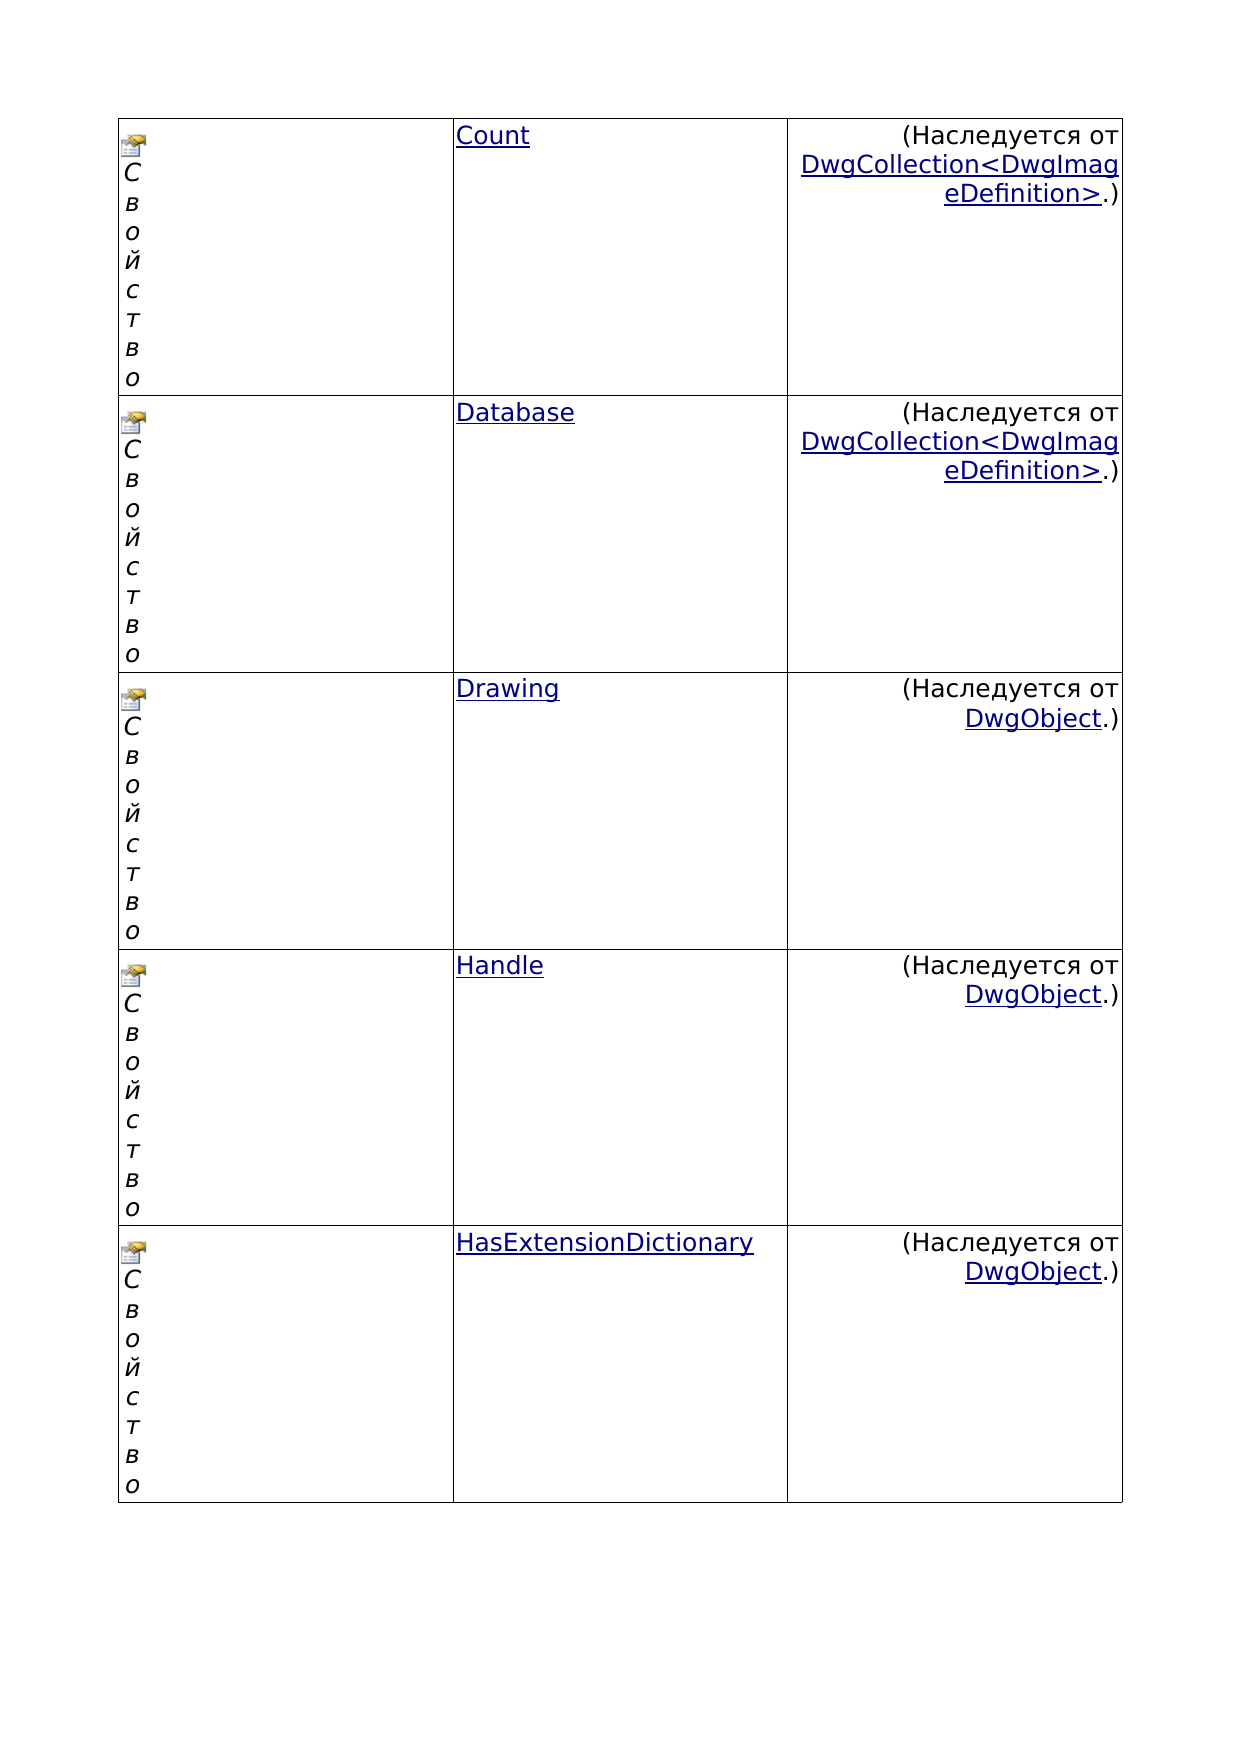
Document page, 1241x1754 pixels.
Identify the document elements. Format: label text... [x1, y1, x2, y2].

table_cell [119, 396, 453, 672]
table_cell Database [454, 396, 787, 672]
table_cell (Наследуется от DwgCollection<DwgImageDefinition>.) [788, 396, 1122, 672]
table_cell (Наследуется от DwgObject.) [788, 673, 1122, 948]
picture [121, 410, 147, 436]
picture [121, 133, 147, 159]
picture [121, 687, 147, 713]
table_cell Handle [454, 950, 787, 1225]
table_cell [119, 673, 453, 948]
picture [121, 1240, 147, 1266]
table_cell [119, 1226, 453, 1502]
table_cell (Наследуется от DwgObject.) [788, 950, 1122, 1225]
table_cell HasExtensionDictionary [454, 1226, 787, 1502]
table_cell Drawing [454, 673, 787, 948]
table_cell Count [454, 119, 787, 395]
table_cell [119, 119, 453, 395]
table_cell (Наследуется от DwgCollection<DwgImageDefinition>.) [788, 119, 1122, 395]
table_cell [119, 950, 453, 1225]
table_cell (Наследуется от DwgObject.) [788, 1226, 1122, 1502]
picture [121, 963, 147, 989]
